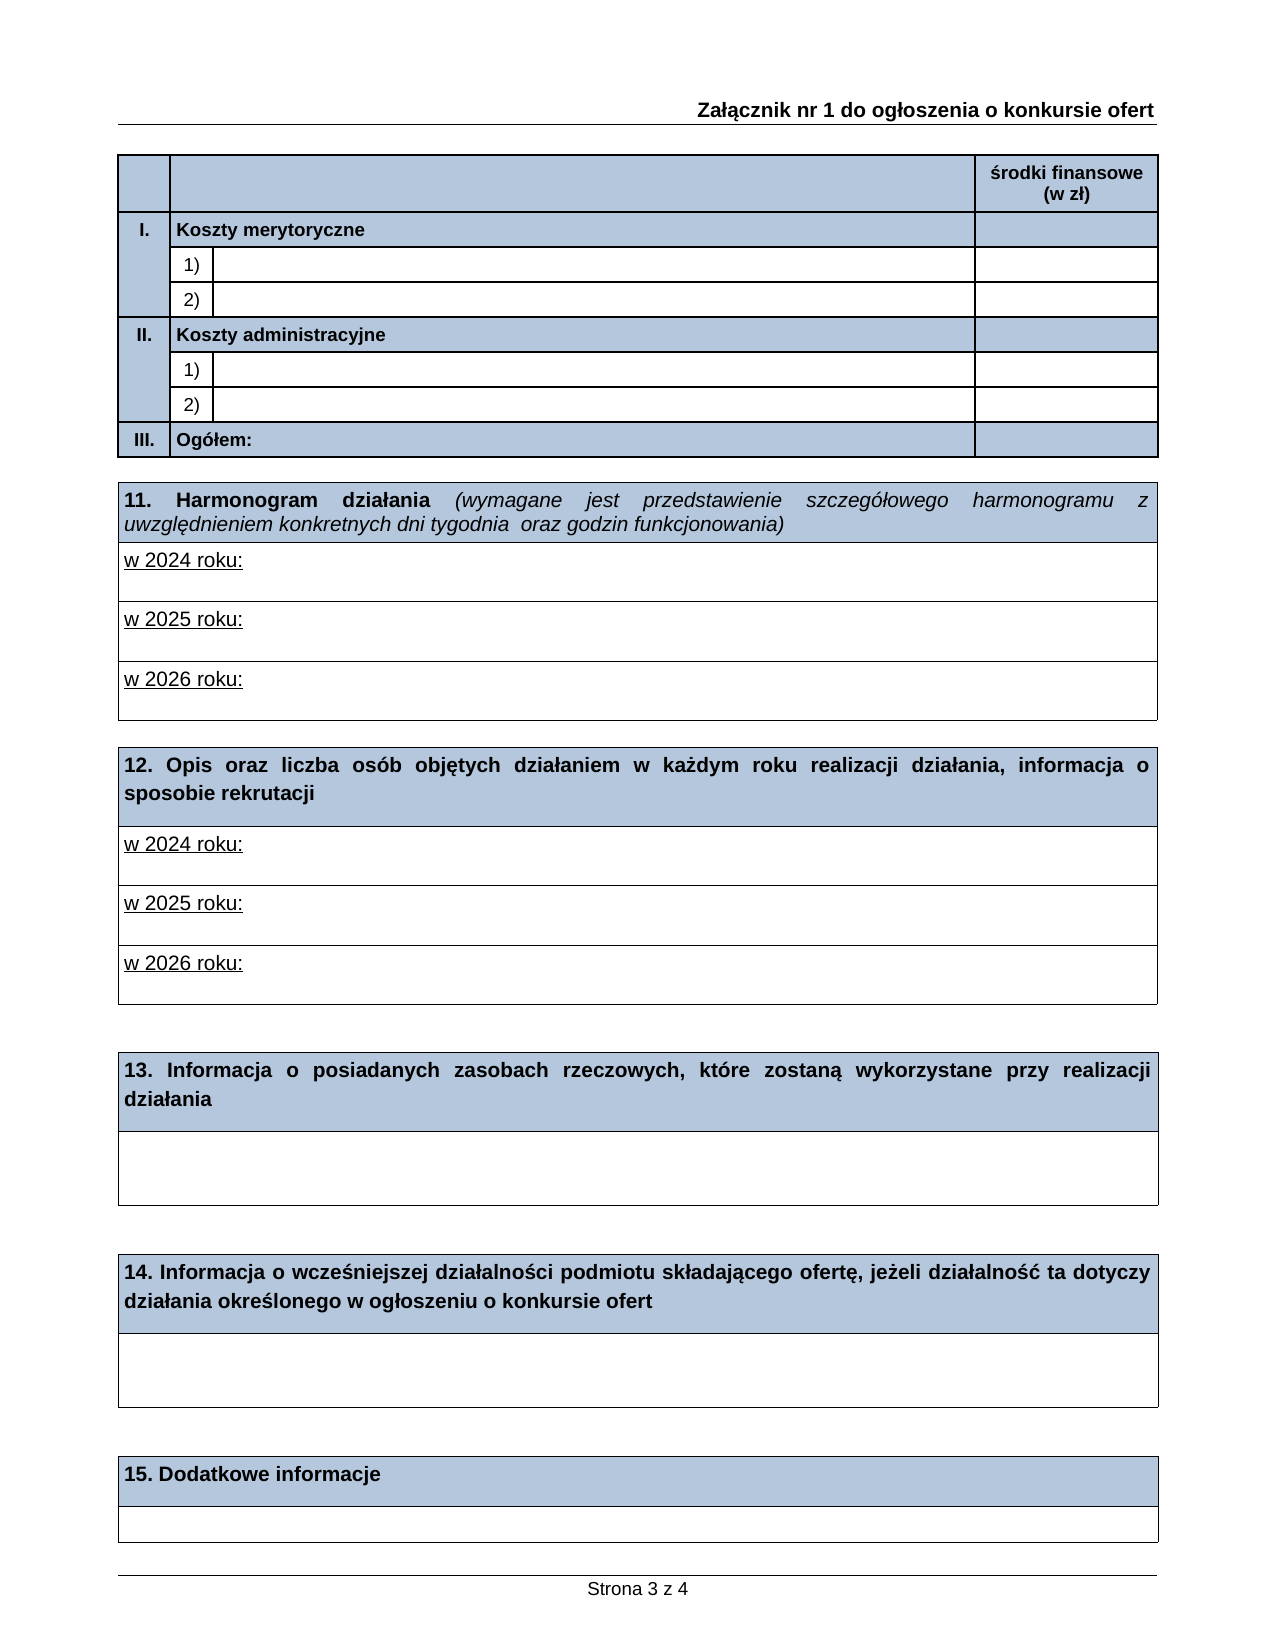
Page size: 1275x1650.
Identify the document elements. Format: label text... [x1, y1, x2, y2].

table_cell 2) [171, 283, 212, 316]
table_cell 2) [171, 388, 212, 421]
table_cell [214, 248, 974, 281]
table_cell w 2026 roku: [119, 946, 1157, 1004]
table_cell [171, 156, 974, 211]
table_cell 1) [171, 248, 212, 281]
table_cell [976, 388, 1157, 421]
table_header 14. Informacja o wcześniejszej działalności podmiotu składającego ofertę, jeżeli działalność ta dotyczy działania określonego w ogłoszeniu o konkursie ofert [119, 1255, 1158, 1333]
table_cell I. [119, 213, 169, 316]
table_cell [976, 318, 1157, 351]
table_cell w 2024 roku: [119, 543, 1157, 601]
table_header 12. Opis oraz liczba osób objętych działaniem w każdym roku realizacji działania, informacja o sposobie rekrutacji [119, 748, 1157, 826]
table_cell środki finansowe (w zł) [976, 156, 1157, 211]
table_cell [214, 388, 974, 421]
table_cell Koszty merytoryczne [171, 213, 974, 246]
table_cell [119, 1132, 1158, 1205]
table_cell [214, 353, 974, 386]
table_cell w 2025 roku: [119, 602, 1157, 661]
table_cell [976, 353, 1157, 386]
table_cell w 2024 roku: [119, 827, 1157, 885]
table_cell III. [119, 423, 169, 456]
table_header 15. Dodatkowe informacje [119, 1457, 1158, 1506]
table_header 13. Informacja o posiadanych zasobach rzeczowych, które zostaną wykorzystane przy realizacji działania [119, 1053, 1158, 1131]
table_cell [214, 283, 974, 316]
table_header 11. Harmonogram działania (wymagane jest przedstawienie szczegółowego harmonogramu z uwzględnieniem konkretnych dni tygodnia oraz godzin funkcjonowania) [119, 483, 1157, 542]
table_cell [976, 283, 1157, 316]
table_cell II. [119, 318, 169, 421]
table_cell [976, 423, 1157, 456]
table_cell [976, 213, 1157, 246]
table_cell Koszty administracyjne [171, 318, 974, 351]
table_cell Ogółem: [171, 423, 974, 456]
table_cell [119, 156, 169, 211]
table_cell [119, 1507, 1158, 1542]
table_cell [119, 1334, 1158, 1407]
table_cell w 2025 roku: [119, 886, 1157, 944]
table_cell w 2026 roku: [119, 662, 1157, 720]
table_cell 1) [171, 353, 212, 386]
table_cell [976, 248, 1157, 281]
